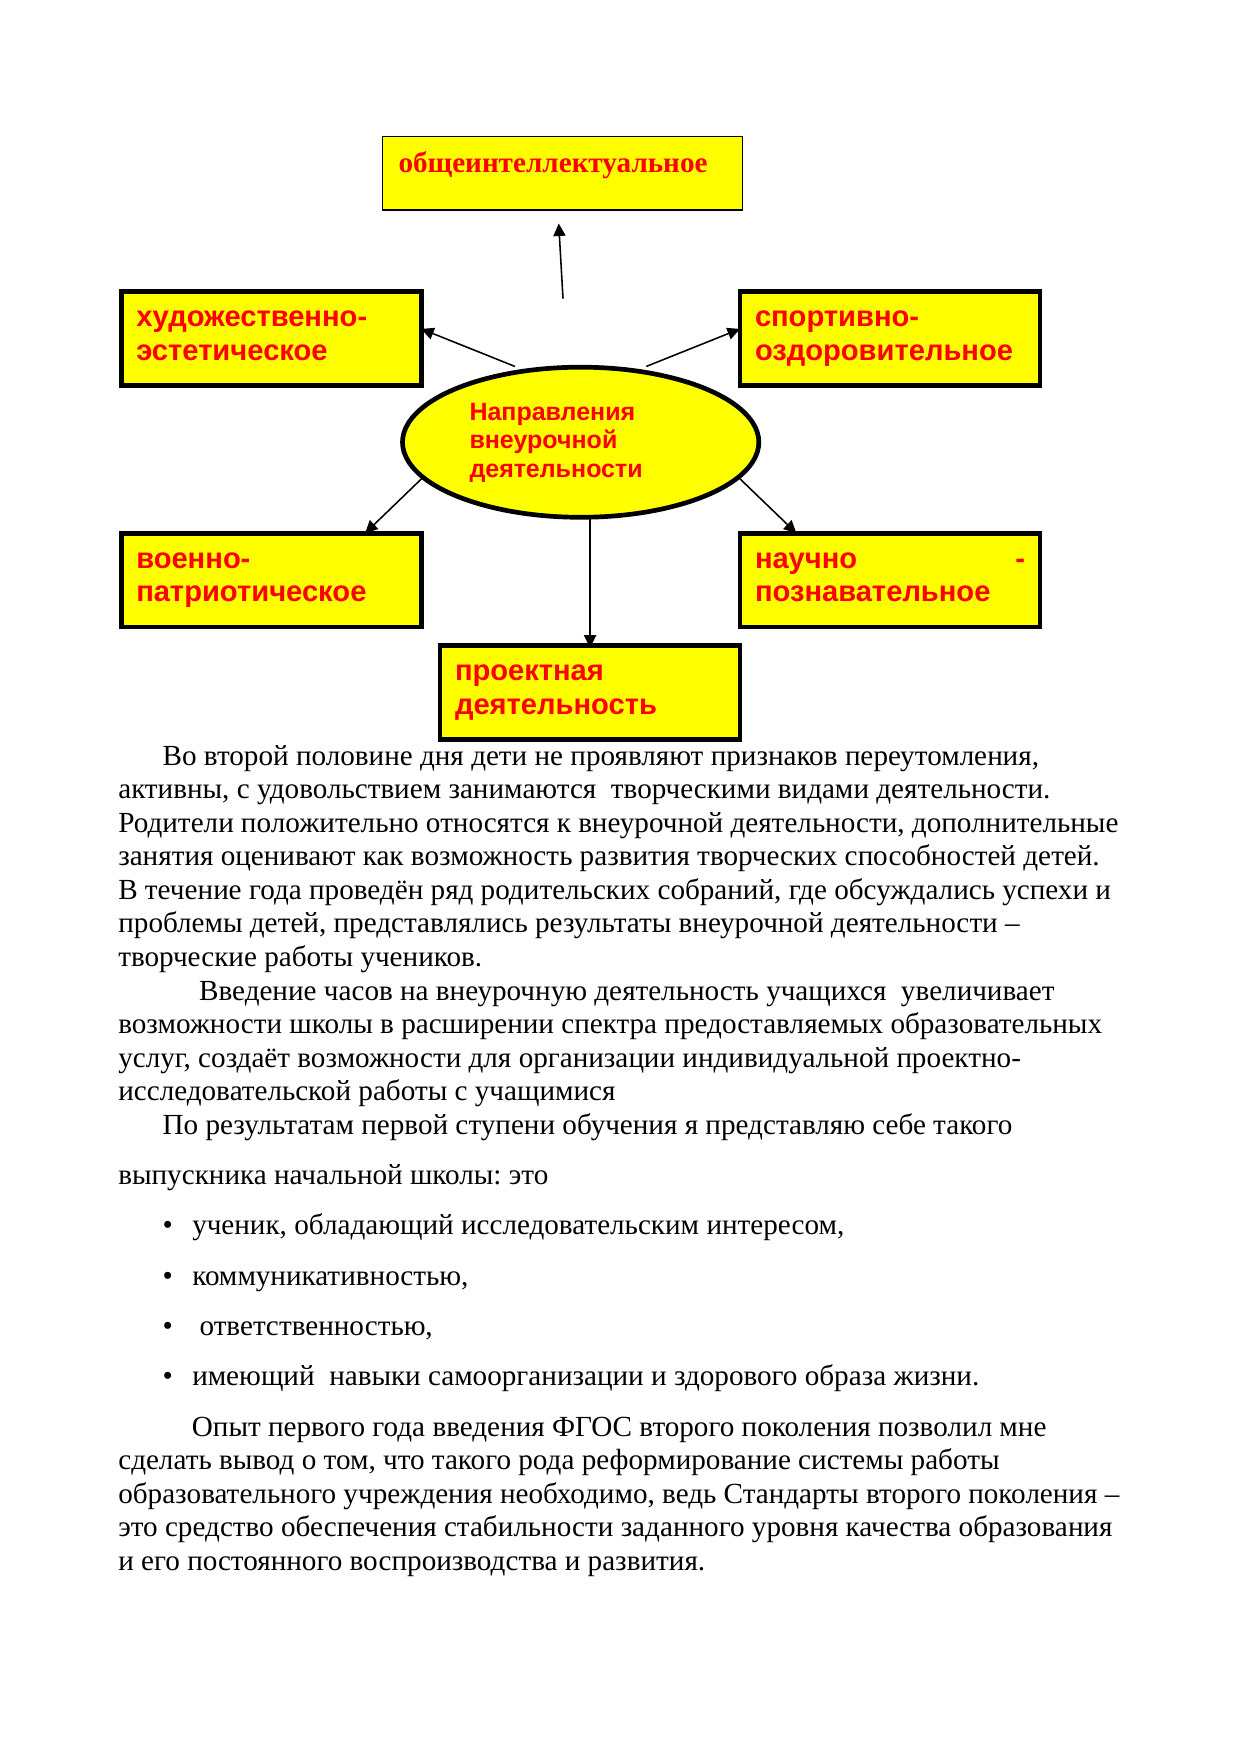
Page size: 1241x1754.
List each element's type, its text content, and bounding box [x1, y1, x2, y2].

text Во второй половине дня дети не проявляют признаков переутомления, активны, с удовольствием занимаются творческими видами деятельности. Родители положительно относятся к внеурочной деятельности, дополнительные занятия оценивают как возможность развития творческих способностей детей. В течение года проведён ряд родительских собраний, где обсуждались успехи и проблемы детей, представлялись результаты внеурочной деятельности – творческие работы учеников. [118, 738, 1122, 973]
text Опыт первого года введения ФГОС второго поколения позволил мне сделать вывод о том, что такого рода реформирование системы работы образовательного учреждения необходимо, ведь Стандарты второго поколения – это средство обеспечения стабильности заданного уровня качества образования и его постоянного воспроизводства и развития. [118, 1409, 1122, 1576]
text • ученик, обладающий исследовательским интересом, [118, 1207, 1122, 1241]
text общеинтеллектуальное [398, 145, 727, 178]
text • имеющий навыки самоорганизации и здорового образа жизни. [118, 1358, 1122, 1392]
text Введение часов на внеурочную деятельность учащихся увеличивает возможности школы в расширении спектра предоставляемых образовательных услуг, создаёт возможности для организации индивидуальной проектно-исследовательской работы с учащимися [118, 973, 1122, 1107]
text • коммуникативностью, [118, 1258, 1122, 1291]
text • ответственностью, [118, 1308, 1122, 1342]
text По результатам первой ступени обучения я представляю себе такого выпускника начальной школы: это [118, 1107, 1122, 1191]
